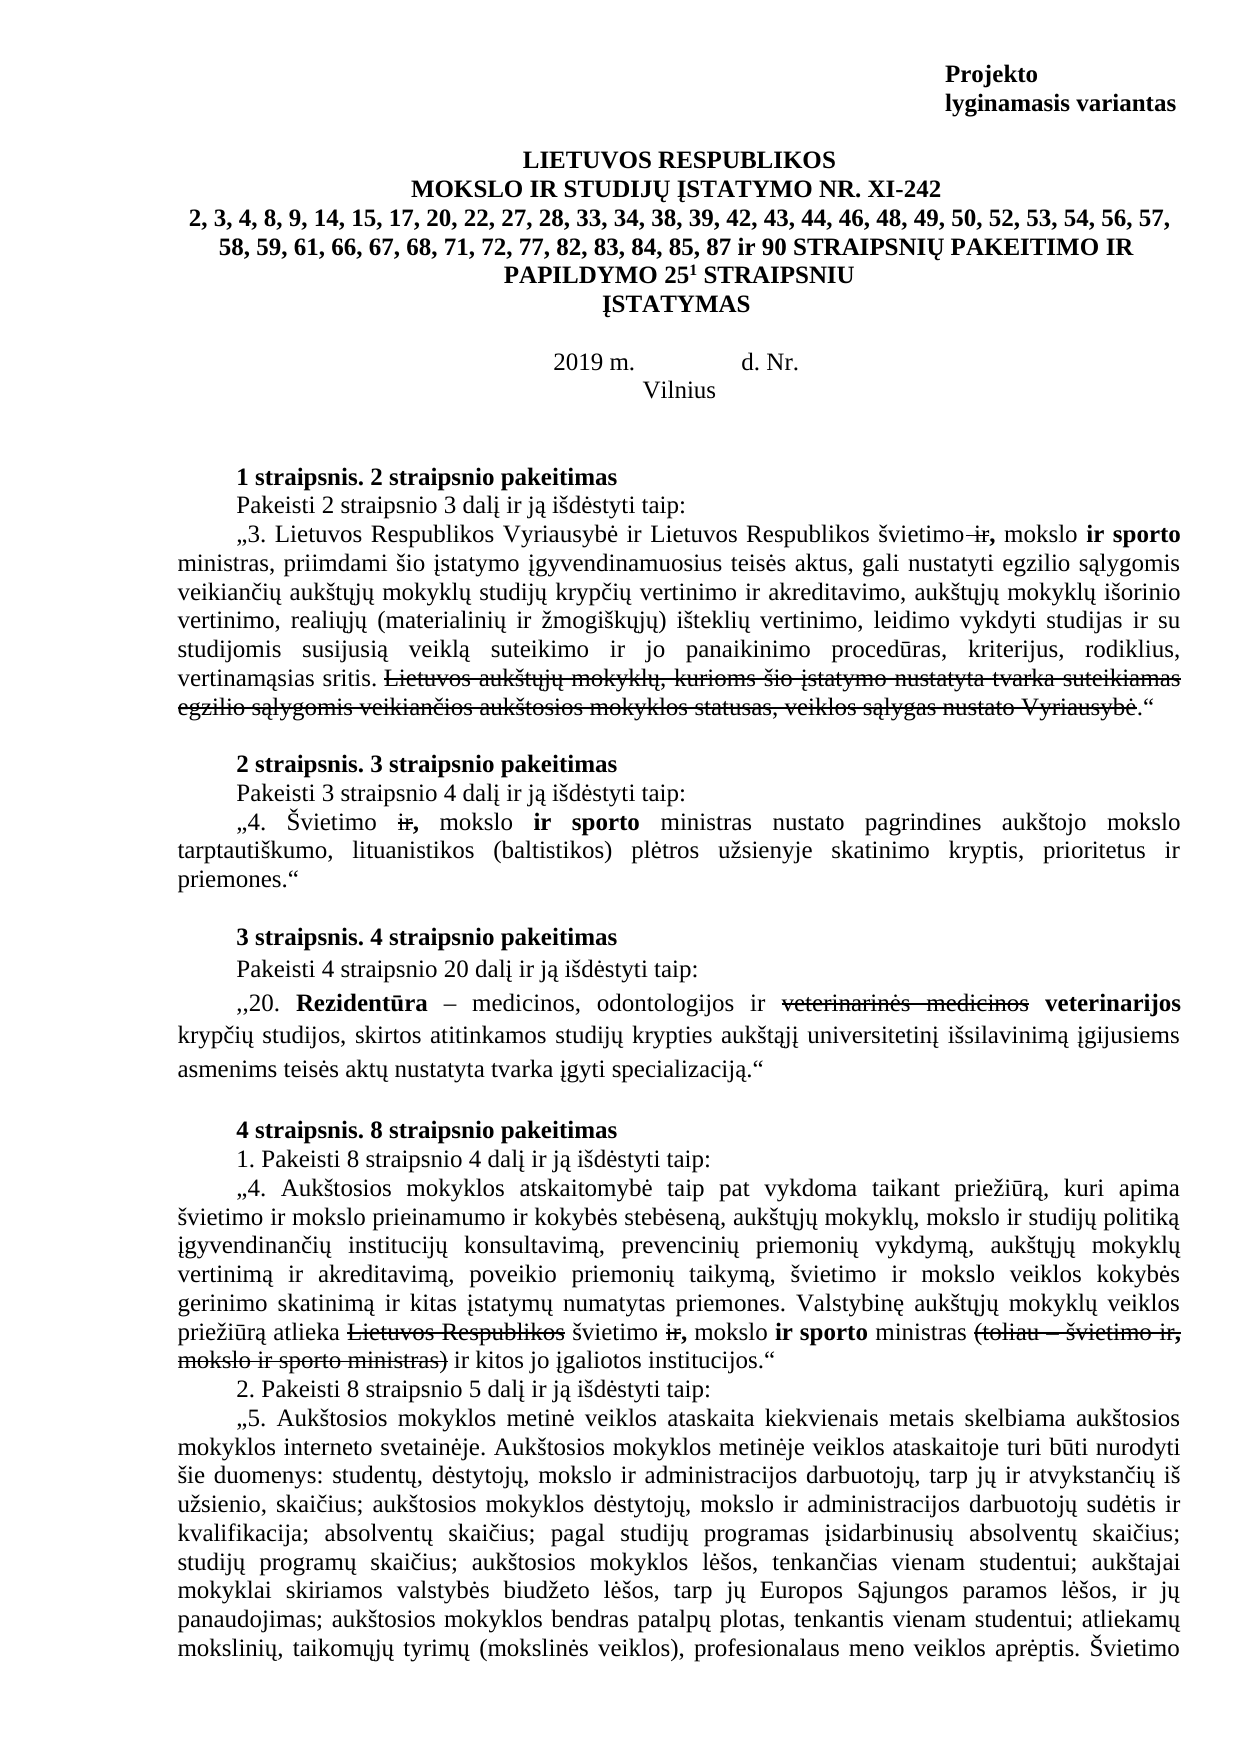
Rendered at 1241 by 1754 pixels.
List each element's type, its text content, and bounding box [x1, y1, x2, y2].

text Projekto [177, 59, 1181, 88]
text PAPILDYMO 251 STRAIPSNIU [177, 260, 1181, 289]
text Pakeisti 3 straipsnio 4 dalį ir ją išdėstyti taip: [177, 778, 1181, 807]
text 1. Pakeisti 8 straipsnio 4 dalį ir ją išdėstyti taip: [177, 1144, 1181, 1173]
text 2019 m. d. Nr. Vilnius [177, 347, 1181, 404]
text „5. Aukštosios mokyklos metinė veiklos ataskaita kiekvienais metais skelbiama aukštosios mokyklos interneto svetainėje. Aukštosios mokyklos metinėje veiklos ataskaitoje turi būti nurodyti šie duomenys: studentų, dėstytojų, mokslo ir administracijos darbuotojų, tarp jų ir atvykstančių iš užsienio, skaičius; aukštosios mokyklos dėstytojų, mokslo ir administracijos darbuotojų sudėtis ir kvalifikacija; absolventų skaičius; pagal studijų programas įsidarbinusių absolventų skaičius; studijų programų skaičius; aukštosios mokyklos lėšos, tenkančias vienam studentui; aukštajai mokyklai skiriamos valstybės biudžeto lėšos, tarp jų Europos Sąjungos paramos lėšos, ir jų panaudojimas; aukštosios mokyklos bendras patalpų plotas, tenkantis vienam studentui; atliekamų mokslinių, taikomųjų tyrimų (mokslinės veiklos), profesionalaus meno veiklos aprėptis. Švietimo [177, 1403, 1181, 1662]
text Pakeisti 2 straipsnio 3 dalį ir ją išdėstyti taip: [177, 490, 1181, 519]
text lyginamasis variantas [177, 88, 1181, 117]
text ,,20. Rezidentūra – medicinos, odontologijos ir veterinarinės medicinos veterinarijos krypčių studijos, skirtos atitinkamos studijų krypties aukštąjį universitetinį išsilavinimą įgijusiems asmenims teisės aktų nustatyta tvarka įgyti specializaciją.“ [177, 988, 1181, 1082]
text MOKSLO IR STUDIJŲ ĮSTATYMO NR. XI-242 [177, 174, 1181, 203]
text „4. Švietimo ir, mokslo ir sporto ministras nustato pagrindines aukštojo mokslo tarptautiškumo, lituanistikos (baltistikos) plėtros užsienyje skatinimo kryptis, prioritetus ir priemones.“ [177, 807, 1181, 893]
text „3. Lietuvos Respublikos Vyriausybė ir Lietuvos Respublikos švietimo ir, mokslo ir sporto ministras, priimdami šio įstatymo įgyvendinamuosius teisės aktus, gali nustatyti egzilio sąlygomis veikiančių aukštųjų mokyklų studijų krypčių vertinimo ir akreditavimo, aukštųjų mokyklų išorinio vertinimo, realiųjų (materialinių ir žmogiškųjų) išteklių vertinimo, leidimo vykdyti studijas ir su studijomis susijusią veiklą suteikimo ir jo panaikinimo procedūras, kriterijus, rodiklius, vertinamąsias sritis. Lietuvos aukštųjų mokyklų, kurioms šio įstatymo nustatyta tvarka suteikiamas egzilio sąlygomis veikiančios aukštosios mokyklos statusas, veiklos sąlygas nustato Vyriausybė.“ [177, 519, 1181, 720]
text 1 straipsnis. 2 straipsnio pakeitimas [177, 462, 1181, 490]
text „4. Aukštosios mokyklos atskaitomybė taip pat vykdoma taikant priežiūrą, kuri apima švietimo ir mokslo prieinamumo ir kokybės stebėseną, aukštųjų mokyklų, mokslo ir studijų politiką įgyvendinančių institucijų konsultavimą, prevencinių priemonių vykdymą, aukštųjų mokyklų vertinimą ir akreditavimą, poveikio priemonių taikymą, švietimo ir mokslo veiklos kokybės gerinimo skatinimą ir kitas įstatymų numatytas priemones. Valstybinę aukštųjų mokyklų veiklos priežiūrą atlieka Lietuvos Respublikos švietimo ir, mokslo ir sporto ministras (toliau – švietimo ir, mokslo ir sporto ministras) ir kitos jo įgaliotos institucijos.“ [177, 1173, 1181, 1374]
text 3 straipsnis. 4 straipsnio pakeitimas [177, 922, 1181, 950]
text Pakeisti 4 straipsnio 20 dalį ir ją išdėstyti taip: [177, 954, 1181, 983]
text 2. Pakeisti 8 straipsnio 5 dalį ir ją išdėstyti taip: [177, 1374, 1181, 1403]
text 2 straipsnis. 3 straipsnio pakeitimas [177, 749, 1181, 778]
text 2, 3, 4, 8, 9, 14, 15, 17, 20, 22, 27, 28, 33, 34, 38, 39, 42, 43, 44, 46, 48, 49, 50, 52, 53, 54, 56, 57, 58, 59, 61, 66, 67, 68, 71, 72, 77, 82, 83, 84, 85, 87 ir 90 STRAIPSNIŲ PAKEITIMO IR [177, 203, 1181, 260]
text ĮSTATYMAS [177, 289, 1181, 318]
text 4 straipsnis. 8 straipsnio pakeitimas [177, 1115, 1181, 1144]
text LIETUVOS RESPUBLIKOS [177, 145, 1181, 174]
